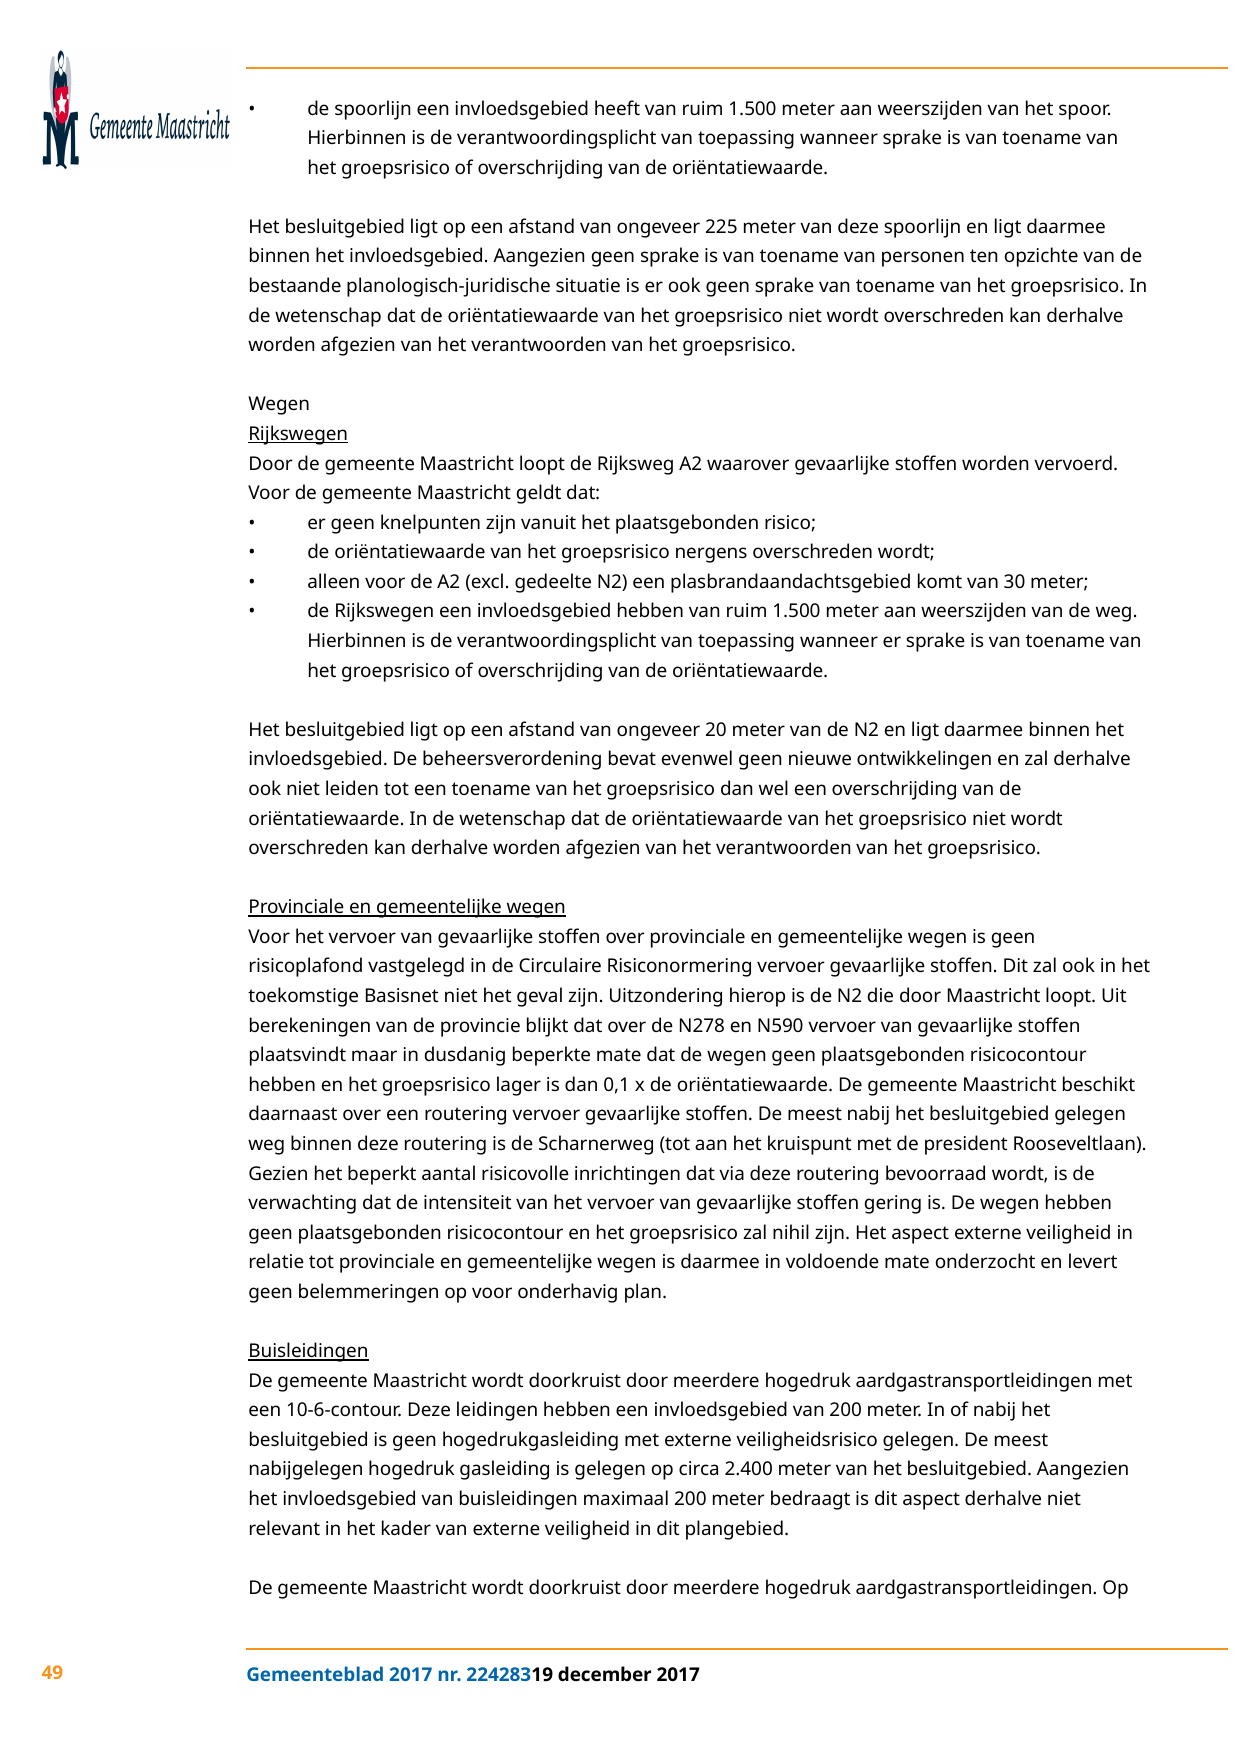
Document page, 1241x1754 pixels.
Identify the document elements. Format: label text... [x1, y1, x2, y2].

text De gemeente Maastricht wordt doorkruist door meerdere hogedruk aardgastransportleidingen met een 10-6-contour. Deze leidingen hebben een invloedsgebied van 200 meter. In of nabij het besluitgebied is geen hogedrukgasleiding met externe veiligheidsrisico gelegen. De meest nabijgelegen hogedruk gasleiding is gelegen op circa 2.400 meter van het besluitgebied. Aangezien het invloedsgebied van buisleidingen maximaal 200 meter bedraagt is dit aspect derhalve niet relevant in het kader van externe veiligheid in dit plangebied. [248, 1367, 1152, 1541]
text De gemeente Maastricht wordt doorkruist door meerdere hogedruk aardgastransportleidingen. Op [248, 1574, 1152, 1600]
text Door de gemeente Maastricht loopt de Rijksweg A2 waarover gevaarlijke stoffen worden vervoerd. Voor de gemeente Maastricht geldt dat: [248, 450, 1152, 505]
text Voor het vervoer van gevaarlijke stoffen over provinciale en gemeentelijke wegen is geen risicoplafond vastgelegd in de Circulaire Risiconormering vervoer gevaarlijke stoffen. Dit zal ook in het toekomstige Basisnet niet het geval zijn. Uitzondering hierop is de N2 die door Maastricht loopt. Uit berekeningen van de provincie blijkt dat over de N278 en N590 vervoer van gevaarlijke stoffen plaatsvindt maar in dusdanig beperkte mate dat de wegen geen plaatsgebonden risicocontour hebben en het groepsrisico lager is dan 0,1 x de oriëntatiewaarde. De gemeente Maastricht beschikt daarnaast over een routering vervoer gevaarlijke stoffen. De meest nabij het besluitgebied gelegen weg binnen deze routering is de Scharnerweg (tot aan het kruispunt met de president Rooseveltlaan). Gezien het beperkt aantal risicovolle inrichtingen dat via deze routering bevoorraad wordt, is de verwachting dat de intensiteit van het vervoer van gevaarlijke stoffen gering is. De wegen hebben geen plaatsgebonden risicocontour en het groepsrisico zal nihil zijn. Het aspect externe veiligheid in relatie tot provinciale en gemeentelijke wegen is daarmee in voldoende mate onderzocht en levert geen belemmeringen op voor onderhavig plan. [248, 923, 1152, 1304]
text Buisleidingen [248, 1337, 1152, 1363]
text Het besluitgebied ligt op een afstand van ongeveer 20 meter van de N2 en ligt daarmee binnen het invloedsgebied. De beheersverordening bevat evenwel geen nieuwe ontwikkelingen en zal derhalve ook niet leiden tot een toename van het groepsrisico dan wel een overschrijding van de oriëntatiewaarde. In de wetenschap dat de oriëntatiewaarde van het groepsrisico niet wordt overschreden kan derhalve worden afgezien van het verantwoorden van het groepsrisico. [248, 716, 1152, 860]
list de spoorlijn een invloedsgebied heeft van ruim 1.500 meter aan weerszijden van het spoor. Hierbinnen is de verantwoordingsplicht van toepassing wanneer sprake is van toename van het groepsrisico of overschrijding van de oriëntatiewaarde. [248, 95, 1152, 180]
list de oriëntatiewaarde van het groepsrisico nergens overschreden wordt; [248, 538, 1152, 564]
text Wegen [248, 391, 1152, 416]
list de Rijkswegen een invloedsgebied hebben van ruim 1.500 meter aan weerszijden van de weg. Hierbinnen is de verantwoordingsplicht van toepassing wanneer er sprake is van toename van het groepsrisico of overschrijding van de oriëntatiewaarde. [248, 598, 1152, 683]
picture [41, 47, 231, 172]
text Rijkswegen [248, 420, 1152, 446]
text Het besluitgebied ligt op een afstand van ongeveer 225 meter van deze spoorlijn en ligt daarmee binnen het invloedsgebied. Aangezien geen sprake is van toename van personen ten opzichte van de bestaande planologisch-juridische situatie is er ook geen sprake van toename van het groepsrisico. In de wetenschap dat de oriëntatiewaarde van het groepsrisico niet wordt overschreden kan derhalve worden afgezien van het verantwoorden van het groepsrisico. [248, 213, 1152, 357]
text Provinciale en gemeentelijke wegen [248, 893, 1152, 919]
list alleen voor de A2 (excl. gedeelte N2) een plasbrandaandachtsgebied komt van 30 meter; [248, 568, 1152, 594]
list er geen knelpunten zijn vanuit het plaatsgebonden risico; [248, 509, 1152, 535]
